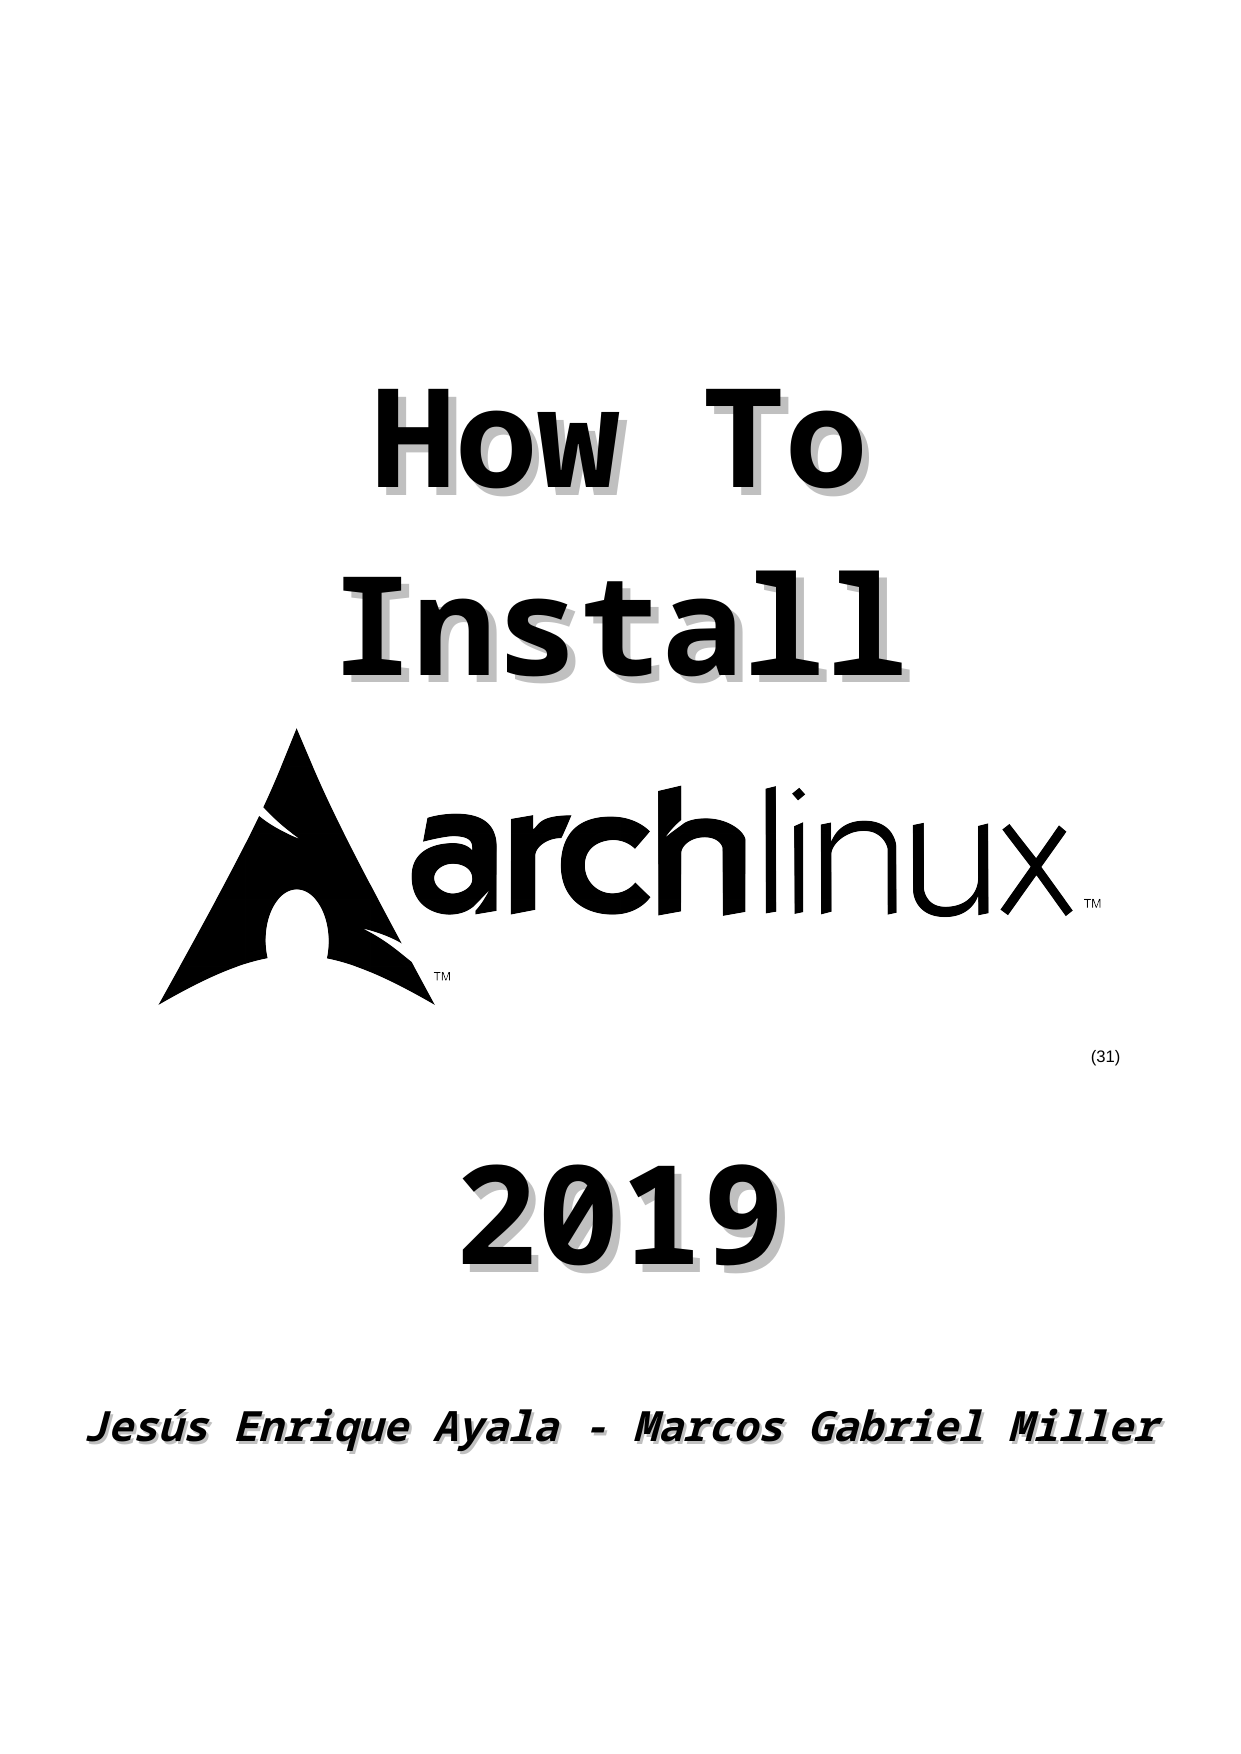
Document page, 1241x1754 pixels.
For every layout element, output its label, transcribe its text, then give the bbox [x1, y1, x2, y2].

picture [120, 700, 1121, 1033]
text (31) [120, 1033, 1120, 1066]
